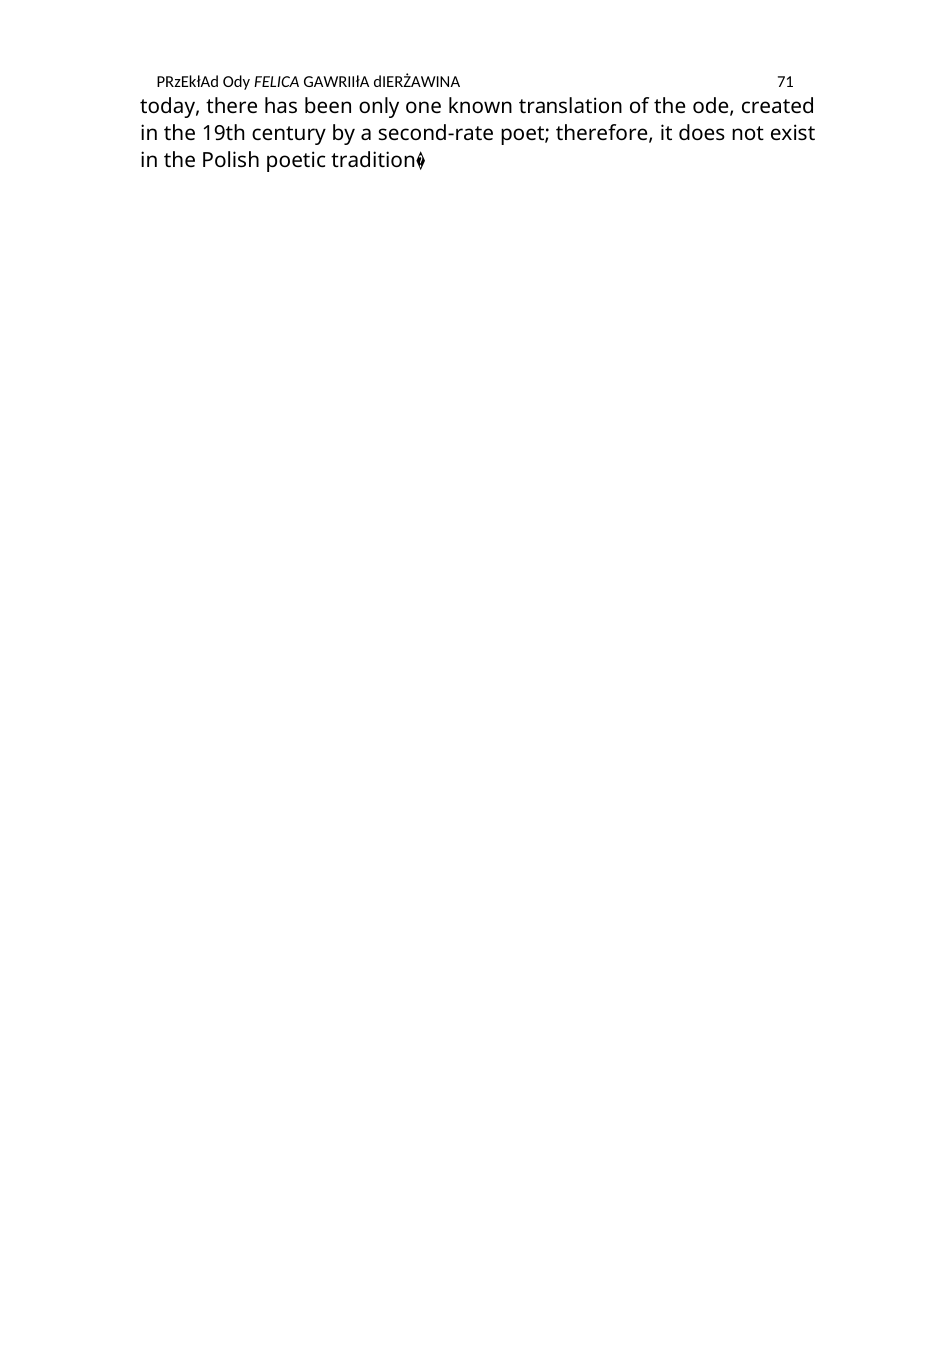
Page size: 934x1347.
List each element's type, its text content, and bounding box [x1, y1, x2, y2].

text today, there has been only one known translation of the ode, created in the 19th century by a second-rate poet; therefore, it does not exist in the Polish poetic tradition� [140, 92, 816, 173]
